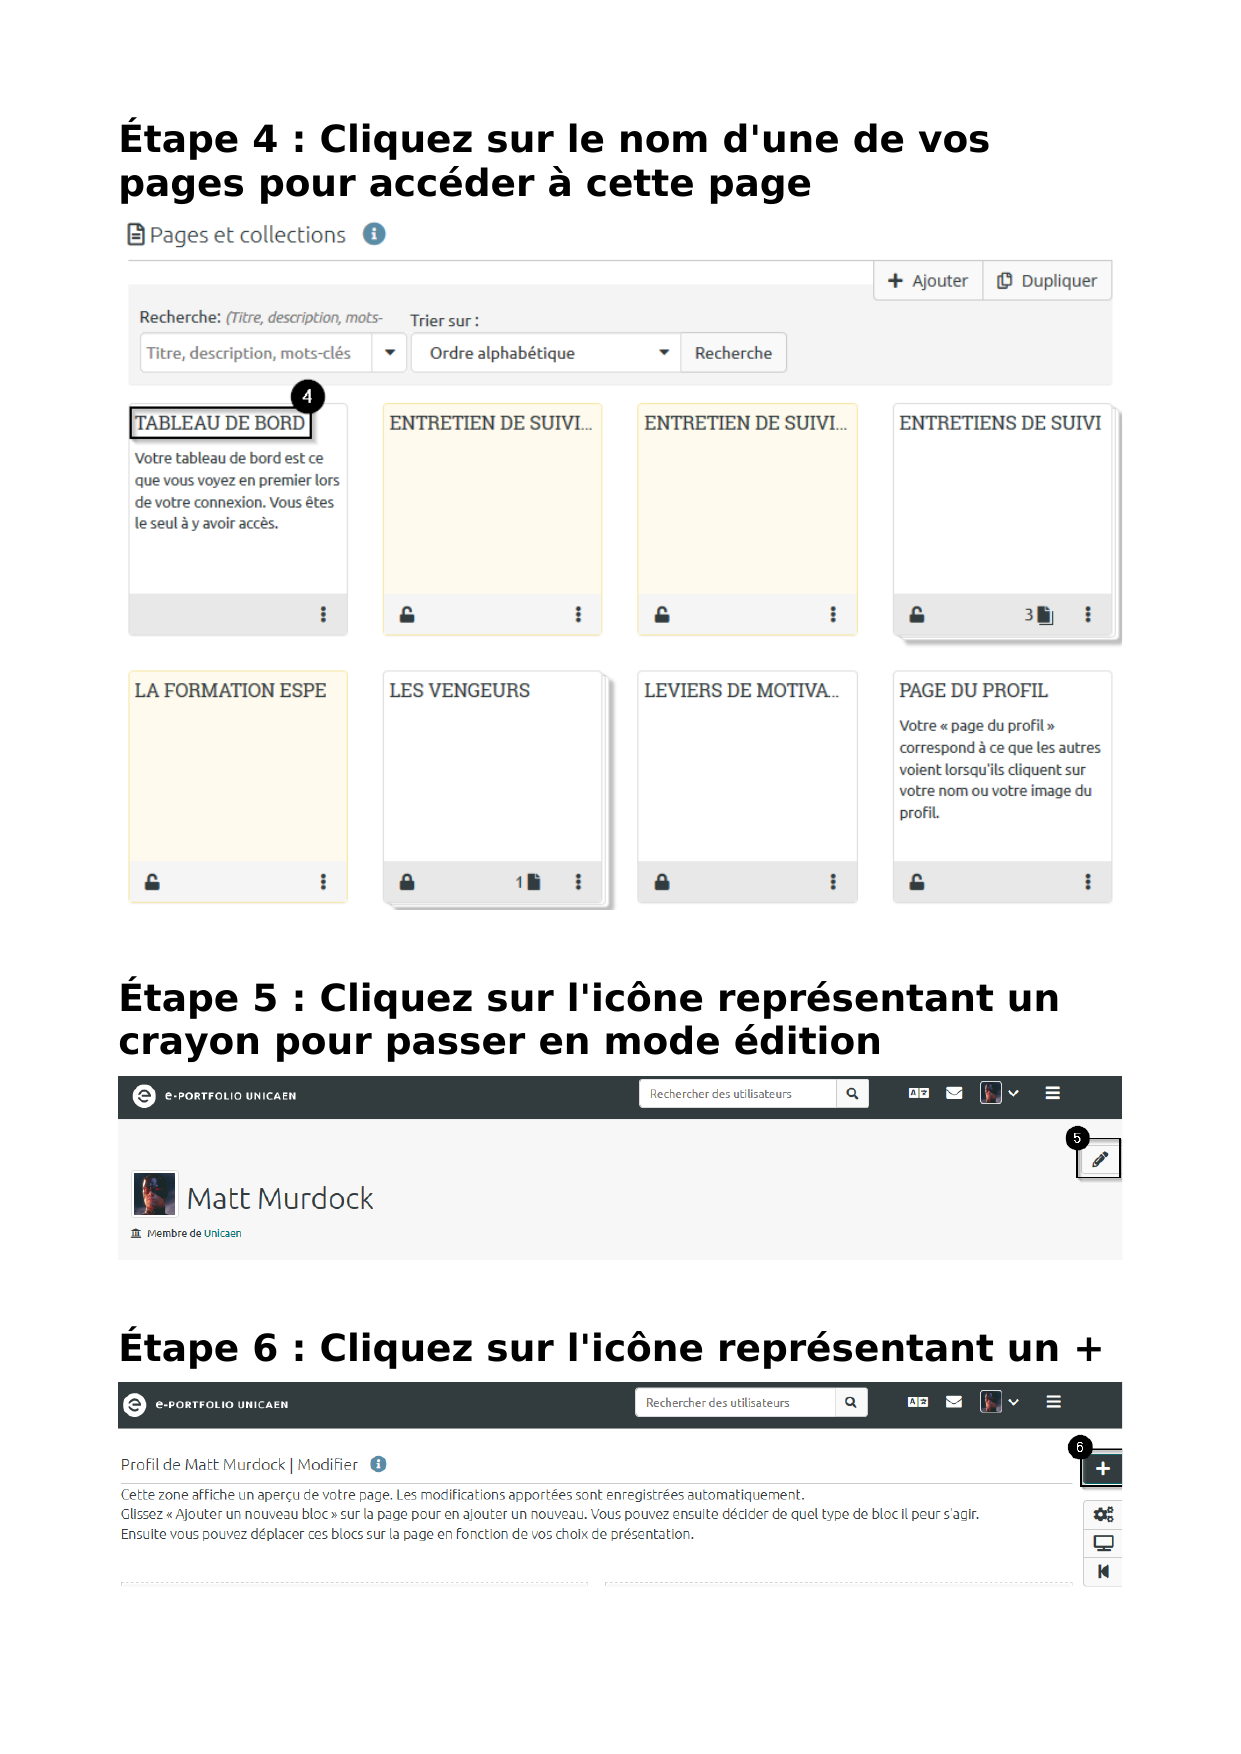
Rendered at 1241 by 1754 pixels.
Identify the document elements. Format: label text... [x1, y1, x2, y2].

subtitle Étape 4 : Cliquez sur le nom d'une de vos pages pour accéder à cette page [118, 118, 1122, 205]
picture [118, 1076, 1123, 1260]
subtitle Étape 6 : Cliquez sur l'icône représentant un + [118, 1326, 1122, 1370]
subtitle Étape 5 : Cliquez sur l'icône représentant un crayon pour passer en mode édition [118, 976, 1122, 1063]
picture [118, 1382, 1123, 1587]
picture [118, 217, 1123, 910]
